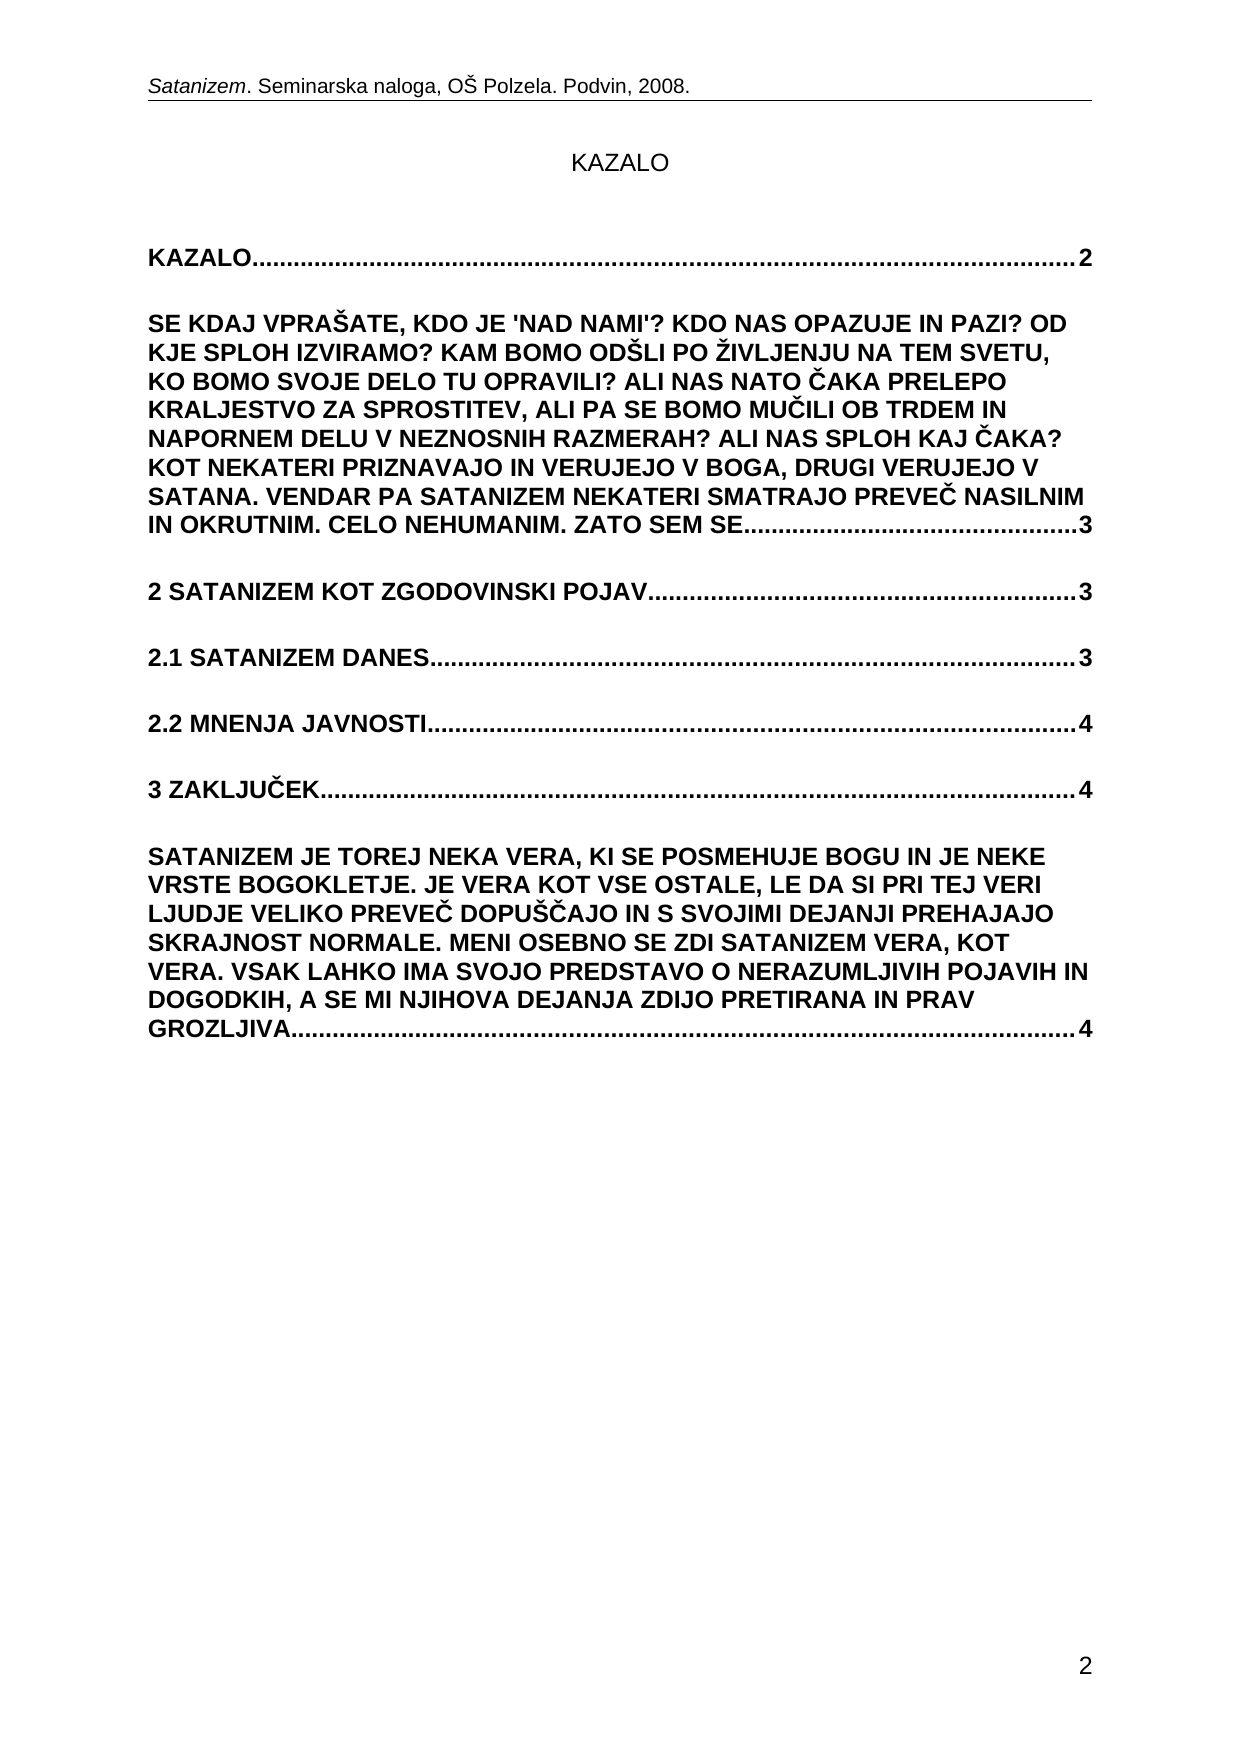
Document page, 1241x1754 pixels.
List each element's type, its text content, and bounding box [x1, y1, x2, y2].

text 2.1 SATANIZEM DANES 3 [148, 643, 1092, 671]
text KAZALO 2 [148, 243, 1092, 271]
text Satanizem je torej neka vera, ki se posmehuje Bogu in je neke vrste bogokletje. Je vera kot vse ostale, le da si pri tej veri ljudje veliko preveč dopuščajo in s svojimi dejanji prehajajo skrajnost normale. Meni osebno se zdi satanizem vera, kot vera. Vsak lahko ima svojo predstavo o nerazumljivih pojavih in dogodkih, a se mi njihova dejanja zdijo pretirana in prav grozljiva. 4 [148, 841, 1092, 1043]
text 2.2 mnenja javnosti 4 [148, 709, 1092, 738]
text Se kdaj vprašate, kdo je 'nad nami'? Kdo nas opazuje in pazi? Od kje sploh izviramo? Kam bomo odšli po življenju na tem svetu, ko bomo svoje delo tu opravili? Ali nas nato čaka prelepo kraljestvo za sprostitev, ali pa se bomo mučili ob trdem in napornem delu v neznosnih razmerah? Ali nas sploh kaj čaka? Kot nekateri priznavajo in verujejo v Boga, drugi verujejo v Satana. Vendar pa satanizem nekateri smatrajo preveč nasilnim in okrutnim. Celo nehumanim. Zato sem se 3 [148, 309, 1092, 539]
text 3 ZAKLJUČEK 4 [148, 775, 1092, 804]
subtitle KAZALO [148, 148, 1092, 176]
text 2 SATANIZEM KOT ZGODOVINSKI POJAV 3 [148, 576, 1092, 605]
